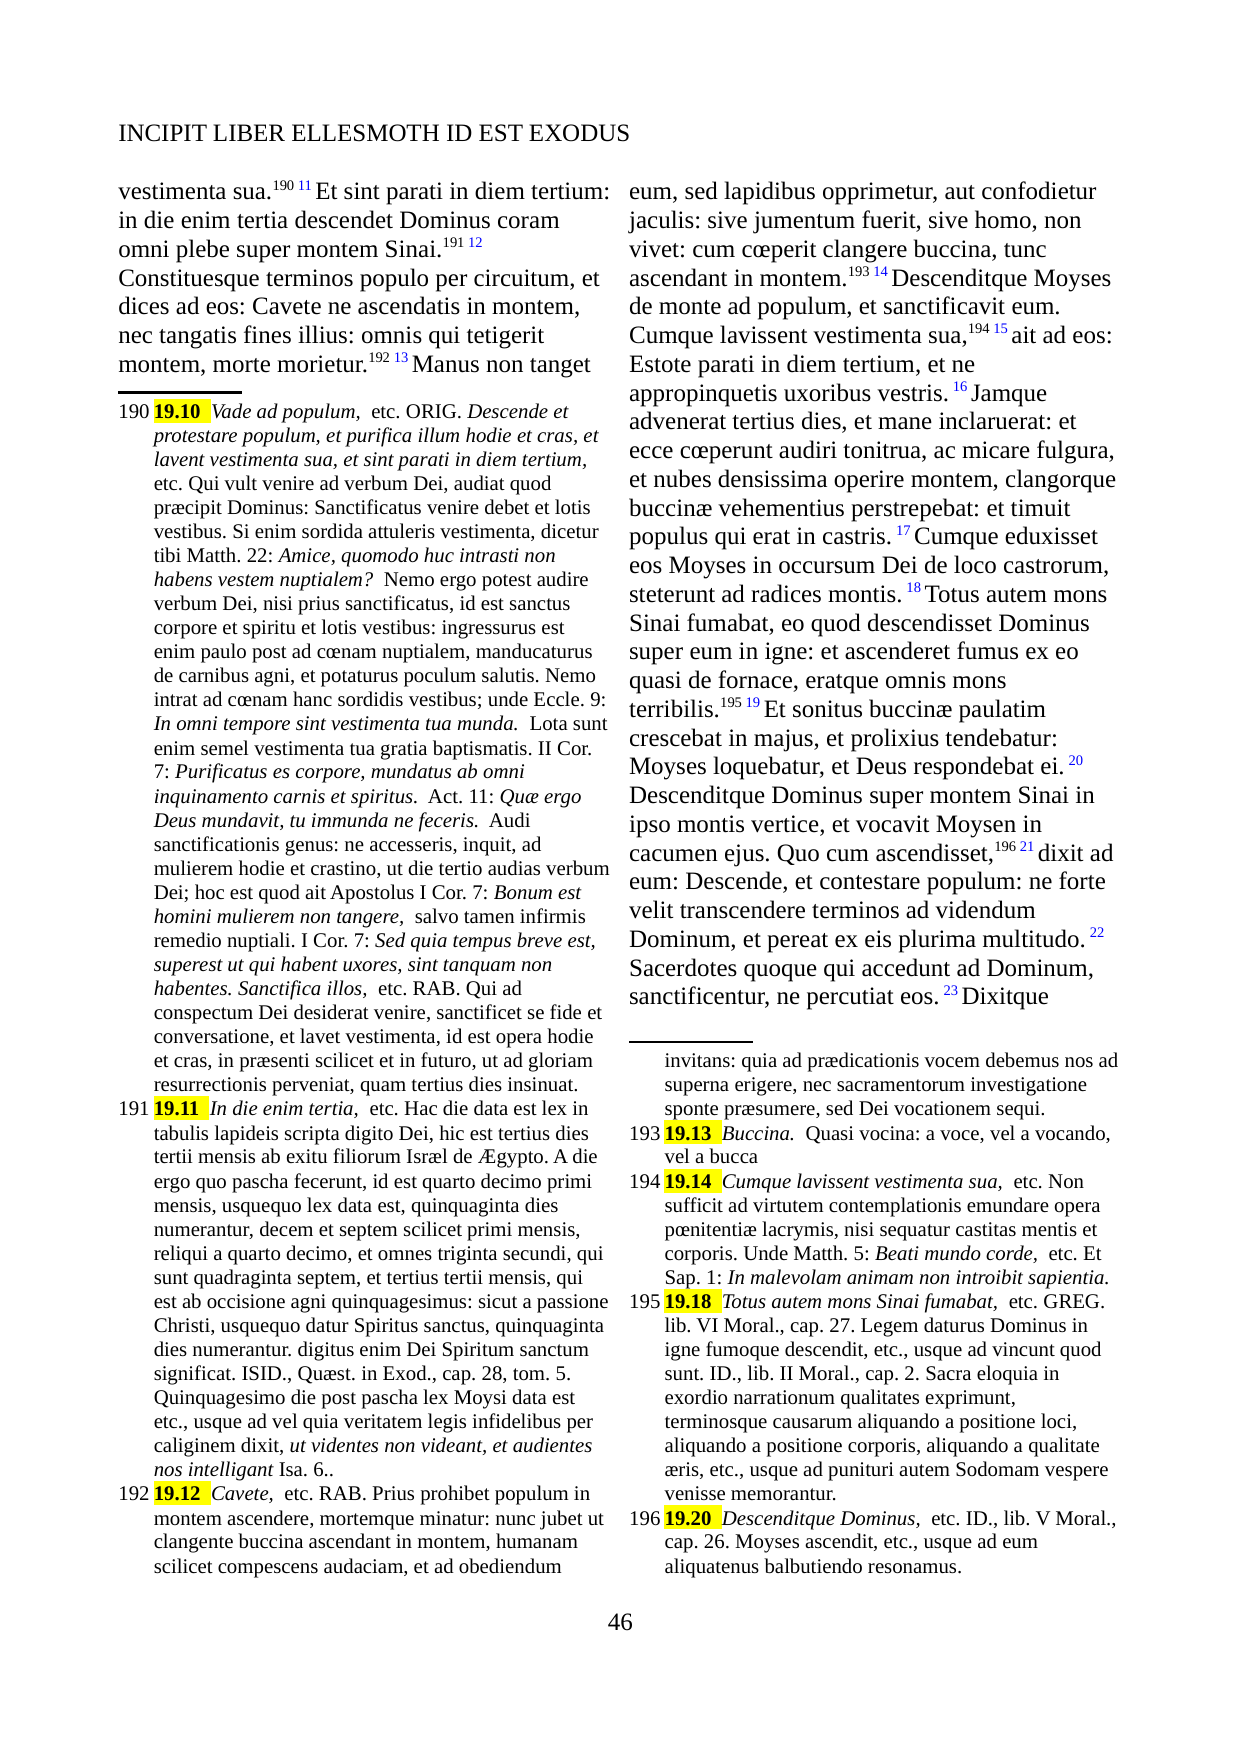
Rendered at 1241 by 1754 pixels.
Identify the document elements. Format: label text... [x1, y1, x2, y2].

text 19.12 Cavete, etc. RAB. Prius prohibet populum in montem ascendere, mortemque minatur: nunc jubet ut clangente buccina ascendant in montem, humanam scilicet compescens audaciam, et ad obediendum [118, 1481, 611, 1578]
text vestimenta sua. 11 Et sint parati in diem tertium: in die enim tertia descendet Dominus coram omni plebe super montem Sinai. 12 Constituesque terminos populo per circuitum, et dices ad eos: Cavete ne ascendatis in montem, nec tangatis fines illius: omnis qui tetigerit montem, morte morietur. 13 Manus non tanget [118, 176, 611, 378]
text 19.20 Descenditque Dominus, etc. ID., lib. V Moral., cap. 26. Moyses ascendit, etc., usque ad eum aliquatenus balbutiendo resonamus. [629, 1505, 1122, 1578]
text 19.18 Totus autem mons Sinai fumabat, etc. GREG. lib. VI Moral., cap. 27. Legem daturus Dominus in igne fumoque descendit, etc., usque ad vincunt quod sunt. ID., lib. II Moral., cap. 2. Sacra eloquia in exordio narrationum qualitates exprimunt, terminosque causarum aliquando a positione loci, aliquando a positione corporis, aliquando a qualitate æris, etc., usque ad punituri autem Sodomam vespere venisse memorantur. [629, 1289, 1122, 1505]
text 19.14 Cumque lavissent vestimenta sua, etc. Non sufficit ad virtutem contemplationis emundare opera pœnitentiæ lacrymis, nisi sequatur castitas mentis et corporis. Unde Matth. 5: Beati mundo corde, etc. Et Sap. 1: In malevolam animam non introibit sapientia. [629, 1168, 1122, 1289]
text invitans: quia ad prædicationis vocem debemus nos ad superna erigere, nec sacramentorum investigatione sponte præsumere, sed Dei vocationem sequi. [629, 1048, 1122, 1120]
text 19.13 Buccina. Quasi vocina: a voce, vel a vocando, vel a bucca [629, 1120, 1122, 1168]
text eum, sed lapidibus opprimetur, aut confodietur jaculis: sive jumentum fuerit, sive homo, non vivet: cum cœperit clangere buccina, tunc ascendant in montem. 14 Descenditque Moyses de monte ad populum, et sanctificavit eum. Cumque lavissent vestimenta sua, 15 ait ad eos: Estote parati in diem tertium, et ne appropinquetis uxoribus vestris. 16 Jamque advenerat tertius dies, et mane inclaruerat: et ecce cœperunt audiri tonitrua, ac micare fulgura, et nubes densissima operire montem, clangorque buccinæ vehementius perstrepebat: et timuit populus qui erat in castris. 17 Cumque eduxisset eos Moyses in occursum Dei de loco castrorum, steterunt ad radices montis. 18 Totus autem mons Sinai fumabat, eo quod descendisset Dominus super eum in igne: et ascenderet fumus ex eo quasi de fornace, eratque omnis mons terribilis. 19 Et sonitus buccinæ paulatim crescebat in majus, et prolixius tendebatur: Moyses loquebatur, et Deus respondebat ei. 20 Descenditque Dominus super montem Sinai in ipso montis vertice, et vocavit Moysen in cacumen ejus. Quo cum ascendisset, 21 dixit ad eum: Descende, et contestare populum: ne forte velit transcendere terminos ad videndum Dominum, et pereat ex eis plurima multitudo. 22 Sacerdotes quoque qui accedunt ad Dominum, sanctificentur, ne percutiat eos. 23 Dixitque [629, 176, 1122, 1010]
text 19.10 Vade ad populum, etc. ORIG. Descende et protestare populum, et purifica illum hodie et cras, et lavent vestimenta sua, et sint parati in diem tertium, etc. Qui vult venire ad verbum Dei, audiat quod præcipit Dominus: Sanctificatus venire debet et lotis vestibus. Si enim sordida attuleris vestimenta, dicetur tibi Matth. 22: Amice, quomodo huc intrasti non habens vestem nuptialem? Nemo ergo potest audire verbum Dei, nisi prius sanctificatus, id est sanctus corpore et spiritu et lotis vestibus: ingressurus est enim paulo post ad cœnam nuptialem, manducaturus de carnibus agni, et potaturus poculum salutis. Nemo intrat ad cœnam hanc sordidis vestibus; unde Eccle. 9: In omni tempore sint vestimenta tua munda. Lota sunt enim semel vestimenta tua gratia baptismatis. II Cor. 7: Purificatus es corpore, mundatus ab omni inquinamento carnis et spiritus. Act. 11: Quæ ergo Deus mundavit, tu immunda ne feceris. Audi sanctificationis genus: ne accesseris, inquit, ad mulierem hodie et crastino, ut die tertio audias verbum Dei; hoc est quod ait Apostolus I Cor. 7: Bonum est homini mulierem non tangere, salvo tamen infirmis remedio nuptiali. I Cor. 7: Sed quia tempus breve est, superest ut qui habent uxores, sint tanquam non habentes. Sanctifica illos, etc. RAB. Qui ad conspectum Dei desiderat venire, sanctificet se fide et conversatione, et lavet vestimenta, id est opera hodie et cras, in præsenti scilicet et in futuro, ut ad gloriam resurrectionis perveniat, quam tertius dies insinuat. [118, 398, 611, 1096]
text 19.11 In die enim tertia, etc. Hac die data est lex in tabulis lapideis scripta digito Dei, hic est tertius dies tertii mensis ab exitu filiorum Isræl de Ægypto. A die ergo quo pascha fecerunt, id est quarto decimo primi mensis, usquequo lex data est, quinquaginta dies numerantur, decem et septem scilicet primi mensis, reliqui a quarto decimo, et omnes triginta secundi, qui sunt quadraginta septem, et tertius tertii mensis, qui est ab occisione agni quinquagesimus: sicut a passione Christi, usquequo datur Spiritus sanctus, quinquaginta dies numerantur. digitus enim Dei Spiritum sanctum significat. ISID., Quæst. in Exod., cap. 28, tom. 5. Quinquagesimo die post pascha lex Moysi data est etc., usque ad vel quia veritatem legis infidelibus per caliginem dixit, ut videntes non videant, et audientes nos intelligant Isa. 6.. [118, 1096, 611, 1481]
